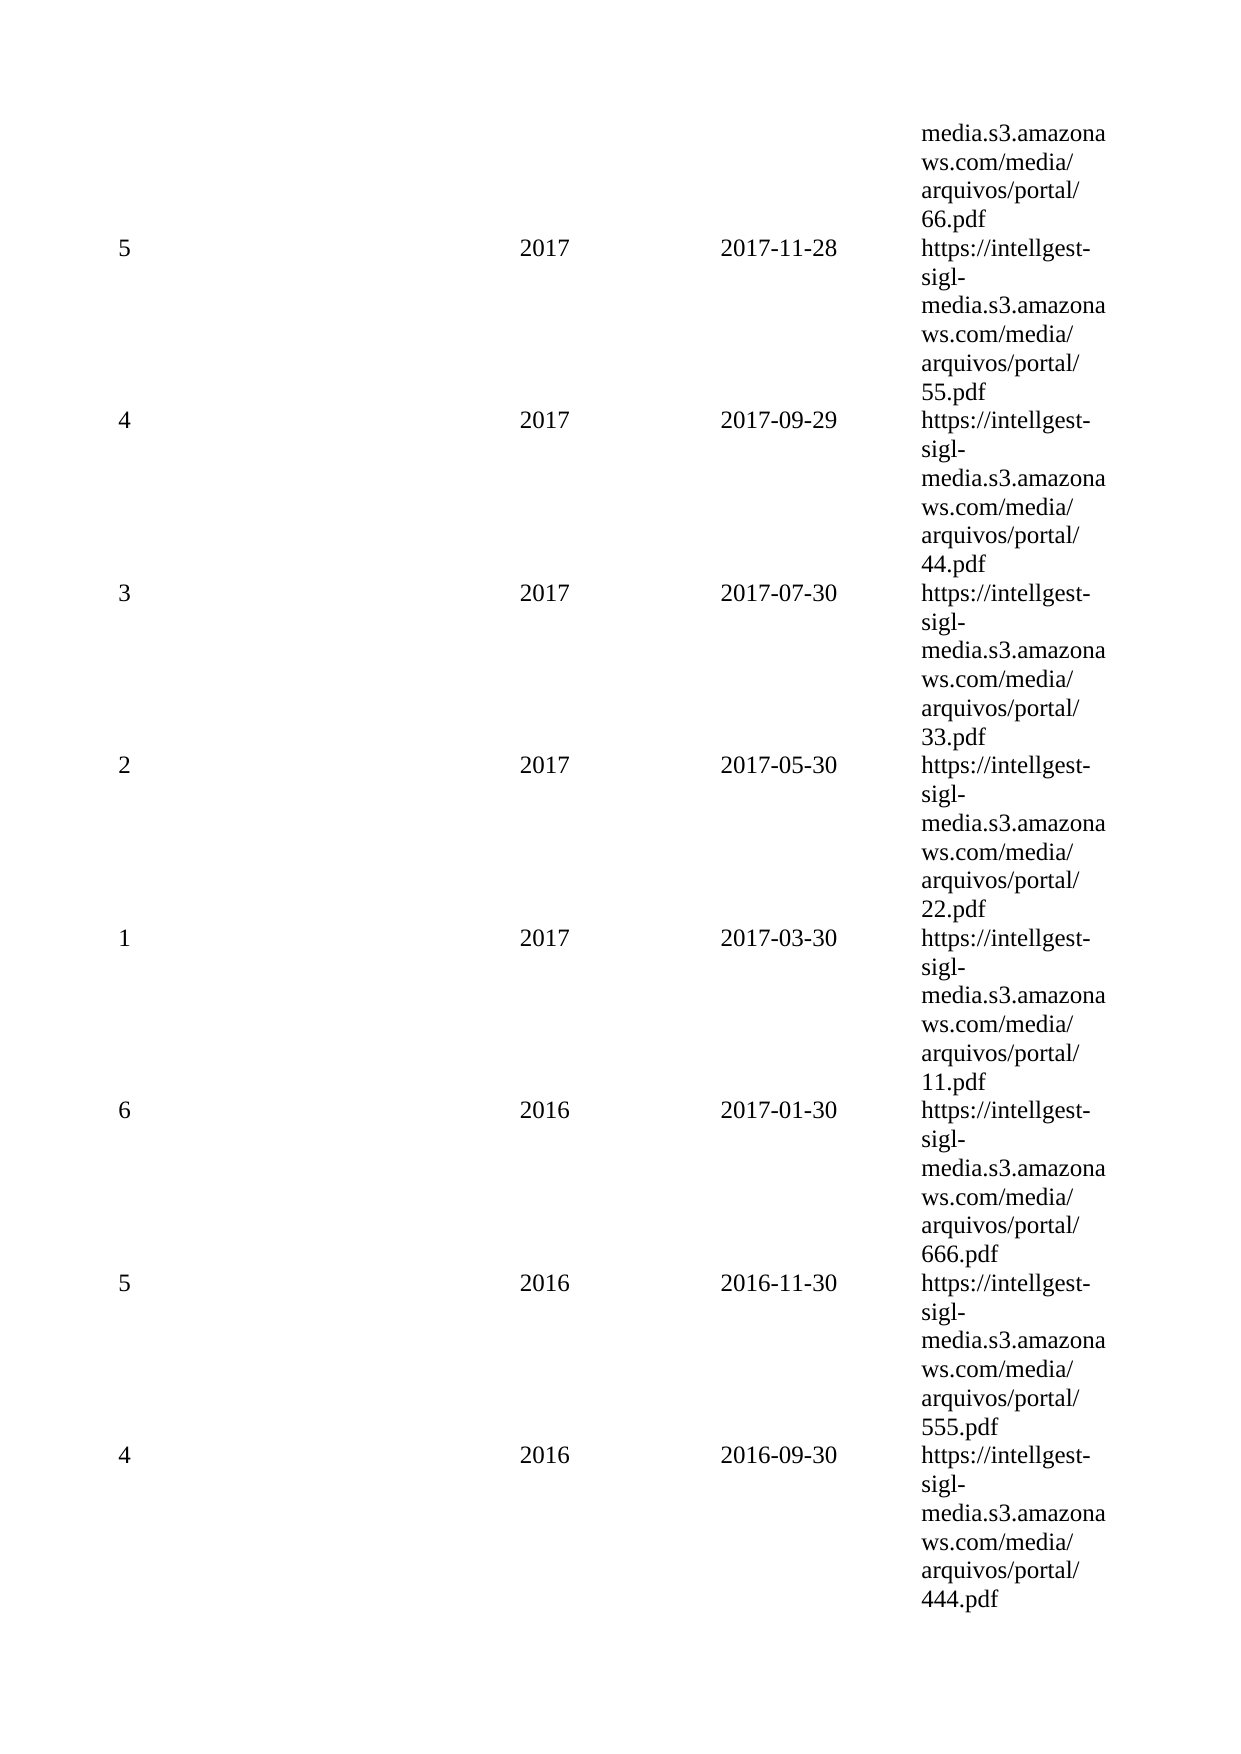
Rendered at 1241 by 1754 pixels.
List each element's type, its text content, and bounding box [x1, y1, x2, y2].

table_cell 4 [118, 1441, 319, 1613]
table_cell 2017 [520, 923, 720, 1096]
table_cell 2017-09-29 [720, 406, 921, 578]
table_cell [520, 118, 720, 233]
table_cell [319, 1441, 519, 1613]
table_cell https://intellgest-sigl-media.s3.amazonaws.com/media/arquivos/portal/22.pdf [921, 751, 1122, 923]
table_cell 2017-11-28 [720, 233, 921, 406]
table_cell 2017 [520, 578, 720, 751]
table_cell 5 [118, 1268, 319, 1441]
table_cell 2017 [520, 751, 720, 923]
table_cell 2017-07-30 [720, 578, 921, 751]
table_cell 5 [118, 233, 319, 406]
table_cell 2017-03-30 [720, 923, 921, 1096]
table_cell [319, 1268, 519, 1441]
table_cell https://intellgest-sigl-media.s3.amazonaws.com/media/arquivos/portal/666.pdf [921, 1096, 1122, 1268]
table_cell [319, 406, 519, 578]
table_cell 1 [118, 923, 319, 1096]
table_cell [319, 118, 519, 233]
table_cell 3 [118, 578, 319, 751]
table_cell 2016 [520, 1268, 720, 1441]
table_cell [319, 578, 519, 751]
table_cell 2016-11-30 [720, 1268, 921, 1441]
table_cell 4 [118, 406, 319, 578]
table_cell https://intellgest-sigl-media.s3.amazonaws.com/media/arquivos/portal/11.pdf [921, 923, 1122, 1096]
table_cell https://intellgest-sigl-media.s3.amazonaws.com/media/arquivos/portal/33.pdf [921, 578, 1122, 751]
table_cell 2 [118, 751, 319, 923]
table_cell 6 [118, 1096, 319, 1268]
table_cell 2017 [520, 406, 720, 578]
table_cell https://intellgest-sigl-media.s3.amazonaws.com/media/arquivos/portal/444.pdf [921, 1441, 1122, 1613]
table_cell 2017-01-30 [720, 1096, 921, 1268]
table_cell [319, 1096, 519, 1268]
table_cell 2017-05-30 [720, 751, 921, 923]
table_cell 2017 [520, 233, 720, 406]
table_cell [319, 233, 519, 406]
table_cell https://intellgest-sigl-media.s3.amazonaws.com/media/arquivos/portal/44.pdf [921, 406, 1122, 578]
table_cell media.s3.amazonaws.com/media/arquivos/portal/66.pdf [921, 118, 1122, 233]
table_cell [319, 751, 519, 923]
table_cell [319, 923, 519, 1096]
table_cell https://intellgest-sigl-media.s3.amazonaws.com/media/arquivos/portal/55.pdf [921, 233, 1122, 406]
table_cell https://intellgest-sigl-media.s3.amazonaws.com/media/arquivos/portal/555.pdf [921, 1268, 1122, 1441]
table_cell [118, 118, 319, 233]
table_cell 2016 [520, 1096, 720, 1268]
table_cell [720, 118, 921, 233]
table_cell 2016-09-30 [720, 1441, 921, 1613]
table_cell 2016 [520, 1441, 720, 1613]
